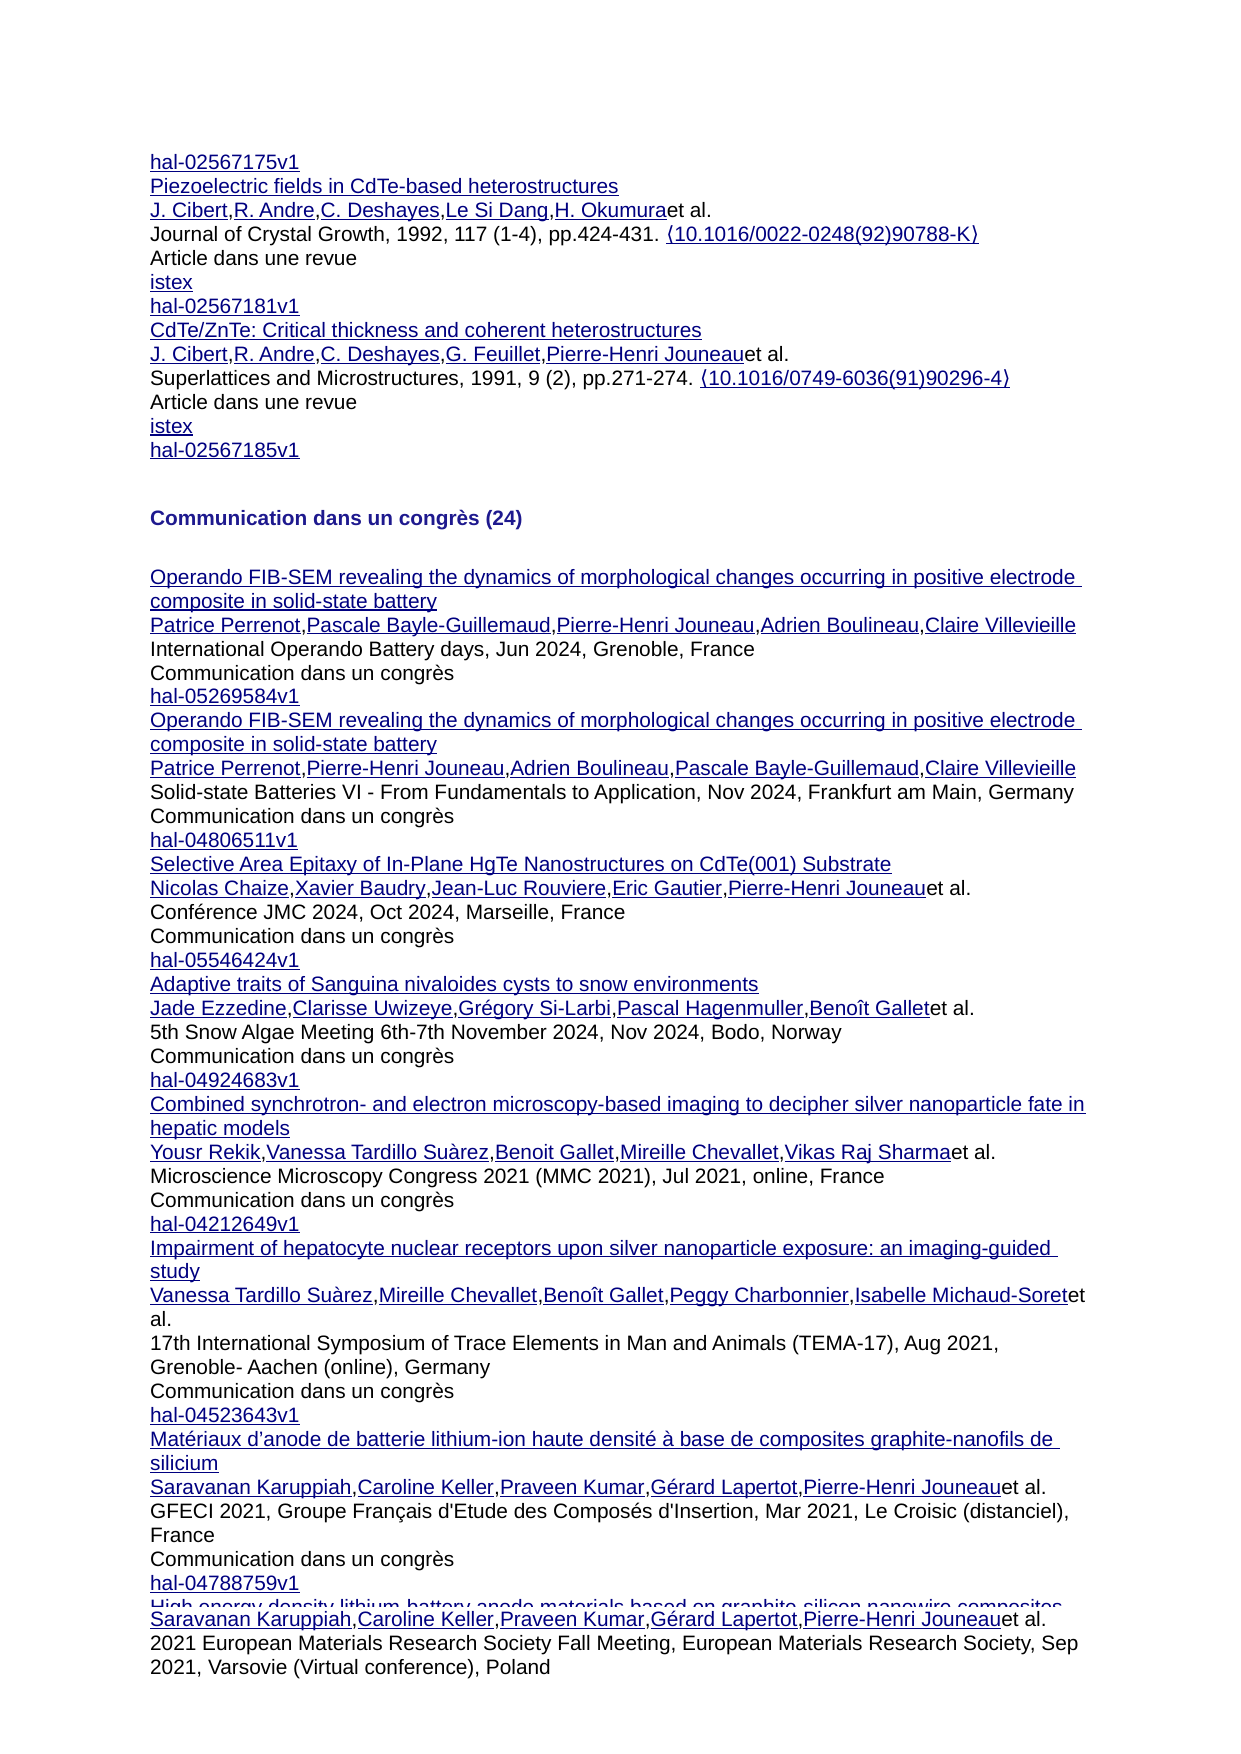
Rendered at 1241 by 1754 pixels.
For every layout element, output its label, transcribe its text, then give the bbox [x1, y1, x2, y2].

table_cell CdTe/ZnTe: Critical thickness and coherent heterostructures J. Cibert,R. Andre,C. Deshayes,G. Feuillet,Pierre-Henri Jouneauet al. Superlattices and Microstructures, 1991, 9 (2), pp.271-274. ⟨10.1016/0749-6036(91)90296-4⟩ Article dans une revue istex hal-02567185v1 [150, 318, 1090, 461]
table_cell hal-02567175v1 [150, 150, 1090, 174]
table_cell Piezoelectric fields in CdTe-based heterostructures J. Cibert,R. Andre,C. Deshayes,Le Si Dang,H. Okumuraet al. Journal of Crystal Growth, 1992, 117 (1-4), pp.424-431. ⟨10.1016/0022-0248(92)90788-K⟩ Article dans une revue istex hal-02567181v1 [150, 174, 1090, 318]
subtitle Communication dans un congrès (24) [150, 506, 1090, 530]
table_cell Combined synchrotron- and electron microscopy-based imaging to decipher silver nanoparticle fate in hepatic models Yousr Rekik,Vanessa Tardillo Suàrez,Benoit Gallet,Mireille Chevallet,Vikas Raj Sharmaet al. Microscience Microscopy Congress 2021 (MMC 2021), Jul 2021, online, France Communication dans un congrès hal-04212649v1 [150, 1092, 1090, 1235]
table_cell Matériaux d’anode de batterie lithium-ion haute densité à base de composites graphite-nanofils de silicium Saravanan Karuppiah,Caroline Keller,Praveen Kumar,Gérard Lapertot,Pierre-Henri Jouneauet al. GFECI 2021, Groupe Français d'Etude des Composés d'Insertion, Mar 2021, Le Croisic (distanciel), France Communication dans un congrès hal-04788759v1 [150, 1427, 1090, 1595]
table_cell Impairment of hepatocyte nuclear receptors upon silver nanoparticle exposure: an imaging-guided study Vanessa Tardillo Suàrez,Mireille Chevallet,Benoît Gallet,Peggy Charbonnier,Isabelle Michaud-Soretet al. 17th International Symposium of Trace Elements in Man and Animals (TEMA-17), Aug 2021, Grenoble- Aachen (online), Germany Communication dans un congrès hal-04523643v1 [150, 1235, 1090, 1427]
table_header Operando FIB-SEM revealing the dynamics of morphological changes occurring in positive electrode composite in solid-state battery Patrice Perrenot,Pascale Bayle-Guillemaud,Pierre-Henri Jouneau,Adrien Boulineau,Claire Villevieille International Operando Battery days, Jun 2024, Grenoble, France Communication dans un congrès hal-05269584v1 [150, 565, 1090, 708]
table_cell Selective Area Epitaxy of In-Plane HgTe Nanostructures on CdTe(001) Substrate Nicolas Chaize,Xavier Baudry,Jean-Luc Rouviere,Eric Gautier,Pierre-Henri Jouneauet al. Conférence JMC 2024, Oct 2024, Marseille, France Communication dans un congrès hal-05546424v1 [150, 852, 1090, 972]
table_cell Adaptive traits of Sanguina nivaloides cysts to snow environments Jade Ezzedine,Clarisse Uwizeye,Grégory Si-Larbi,Pascal Hagenmuller,Benoît Galletet al. 5th Snow Algae Meeting 6th-7th November 2024, Nov 2024, Bodo, Norway Communication dans un congrès hal-04924683v1 [150, 972, 1090, 1092]
table_cell High energy density lithium-battery anode materials based on graphite-silicon nanowire composites Saravanan Karuppiah,Caroline Keller,Praveen Kumar,Gérard Lapertot,Pierre-Henri Jouneauet al. 2021 European Materials Research Society Fall Meeting, European Materials Research Society, Sep 2021, Varsovie (Virtual conference), Poland [150, 1595, 1090, 1679]
table_cell Operando FIB-SEM revealing the dynamics of morphological changes occurring in positive electrode composite in solid-state battery Patrice Perrenot,Pierre-Henri Jouneau,Adrien Boulineau,Pascale Bayle-Guillemaud,Claire Villevieille Solid-state Batteries VI - From Fundamentals to Application, Nov 2024, Frankfurt am Main, Germany Communication dans un congrès hal-04806511v1 [150, 708, 1090, 852]
